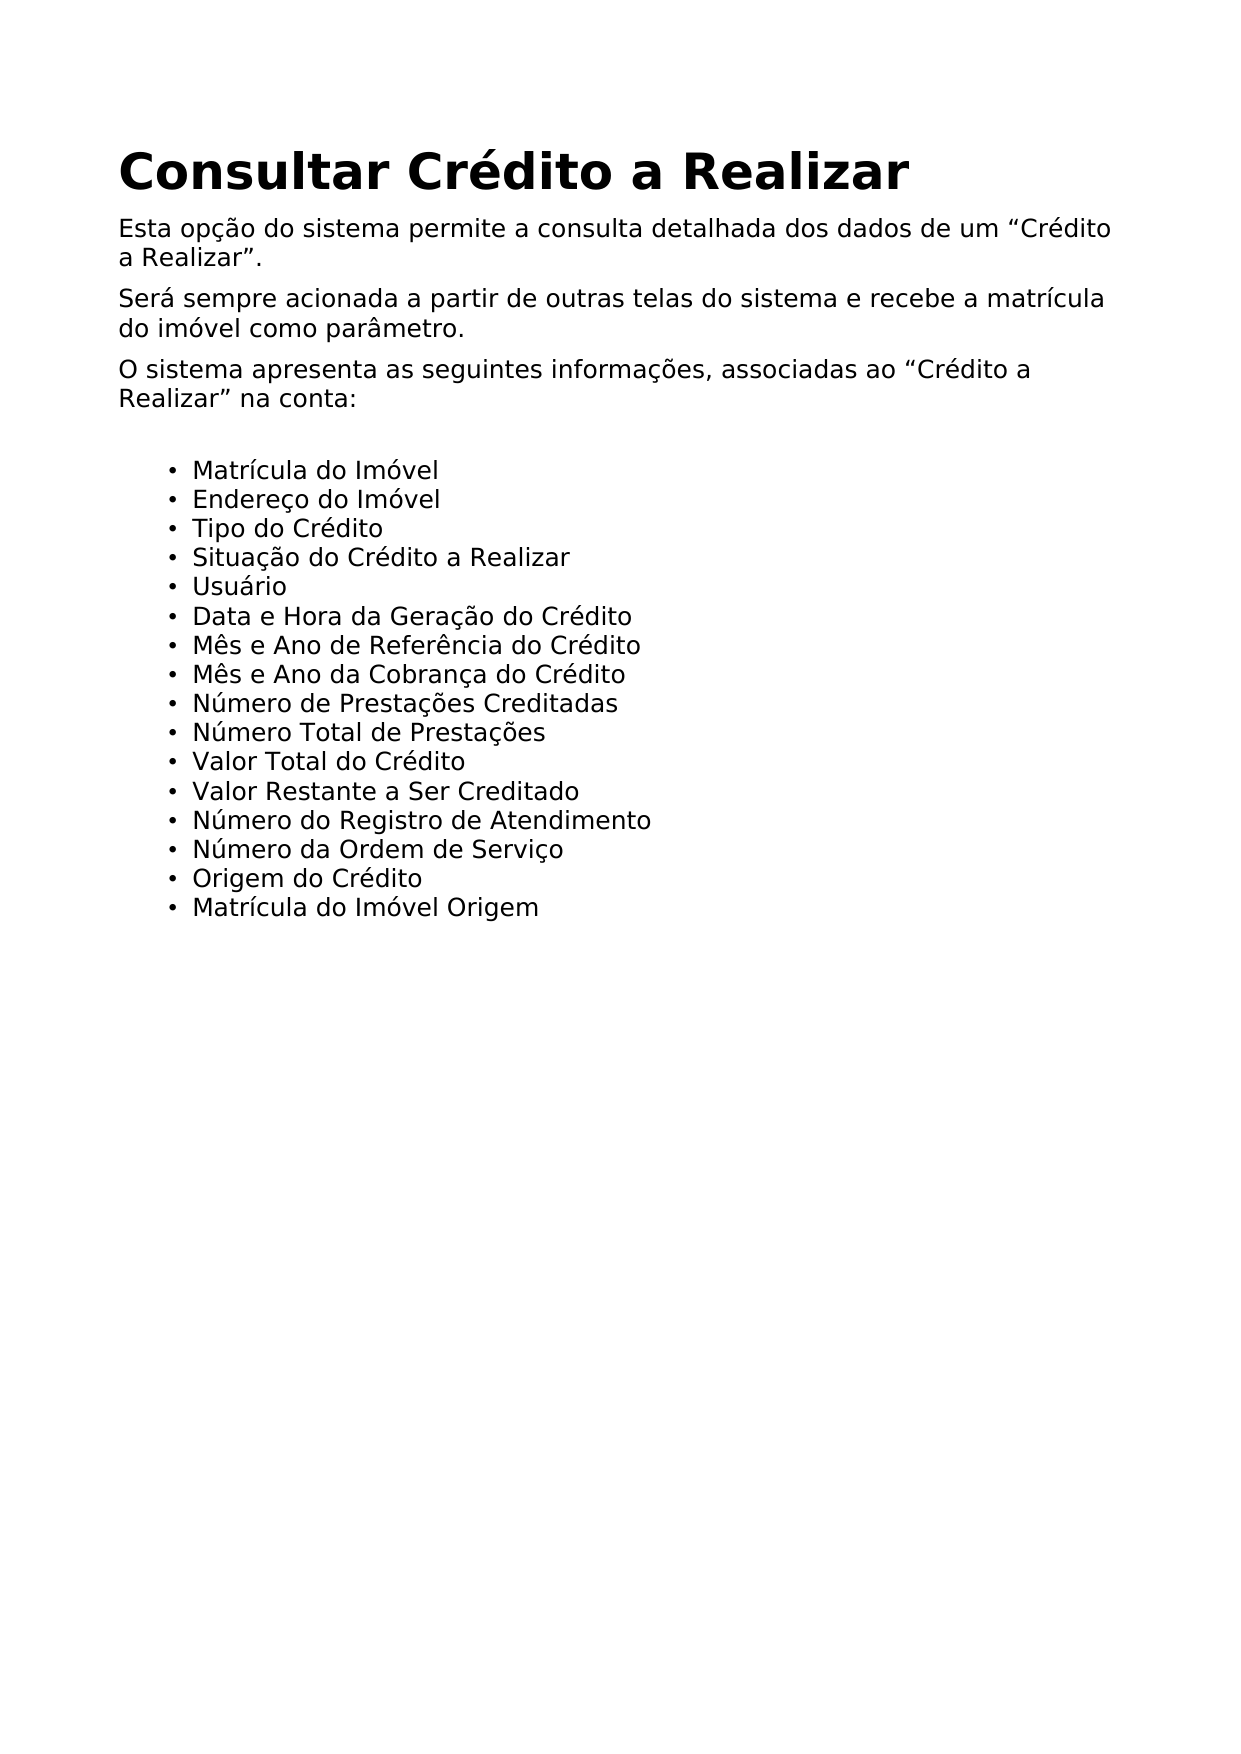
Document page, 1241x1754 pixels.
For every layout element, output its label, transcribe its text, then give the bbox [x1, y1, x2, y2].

list Endereço do Imóvel [177, 485, 1122, 514]
list Tipo do Crédito [177, 514, 1122, 543]
list Número da Ordem de Serviço [177, 835, 1122, 864]
list Usuário [177, 572, 1122, 602]
list Número de Prestações Creditadas [177, 689, 1122, 718]
list Situação do Crédito a Realizar [177, 543, 1122, 572]
text Esta opção do sistema permite a consulta detalhada dos dados de um “Crédito a Realizar”. [118, 214, 1122, 272]
list Valor Total do Crédito [177, 747, 1122, 777]
list Origem do Crédito [177, 864, 1122, 893]
list Matrícula do Imóvel [177, 456, 1122, 485]
list Valor Restante a Ser Creditado [177, 777, 1122, 806]
list Número do Registro de Atendimento [177, 806, 1122, 835]
text O sistema apresenta as seguintes informações, associadas ao “Crédito a Realizar” na conta: [118, 356, 1122, 414]
list Mês e Ano de Referência do Crédito [177, 631, 1122, 660]
list Matrícula do Imóvel Origem [177, 893, 1122, 922]
subtitle Consultar Crédito a Realizar [118, 143, 1122, 201]
list Mês e Ano da Cobrança do Crédito [177, 660, 1122, 689]
list Número Total de Prestações [177, 718, 1122, 747]
text Será sempre acionada a partir de outras telas do sistema e recebe a matrícula do imóvel como parâmetro. [118, 285, 1122, 343]
list Data e Hora da Geração do Crédito [177, 602, 1122, 631]
